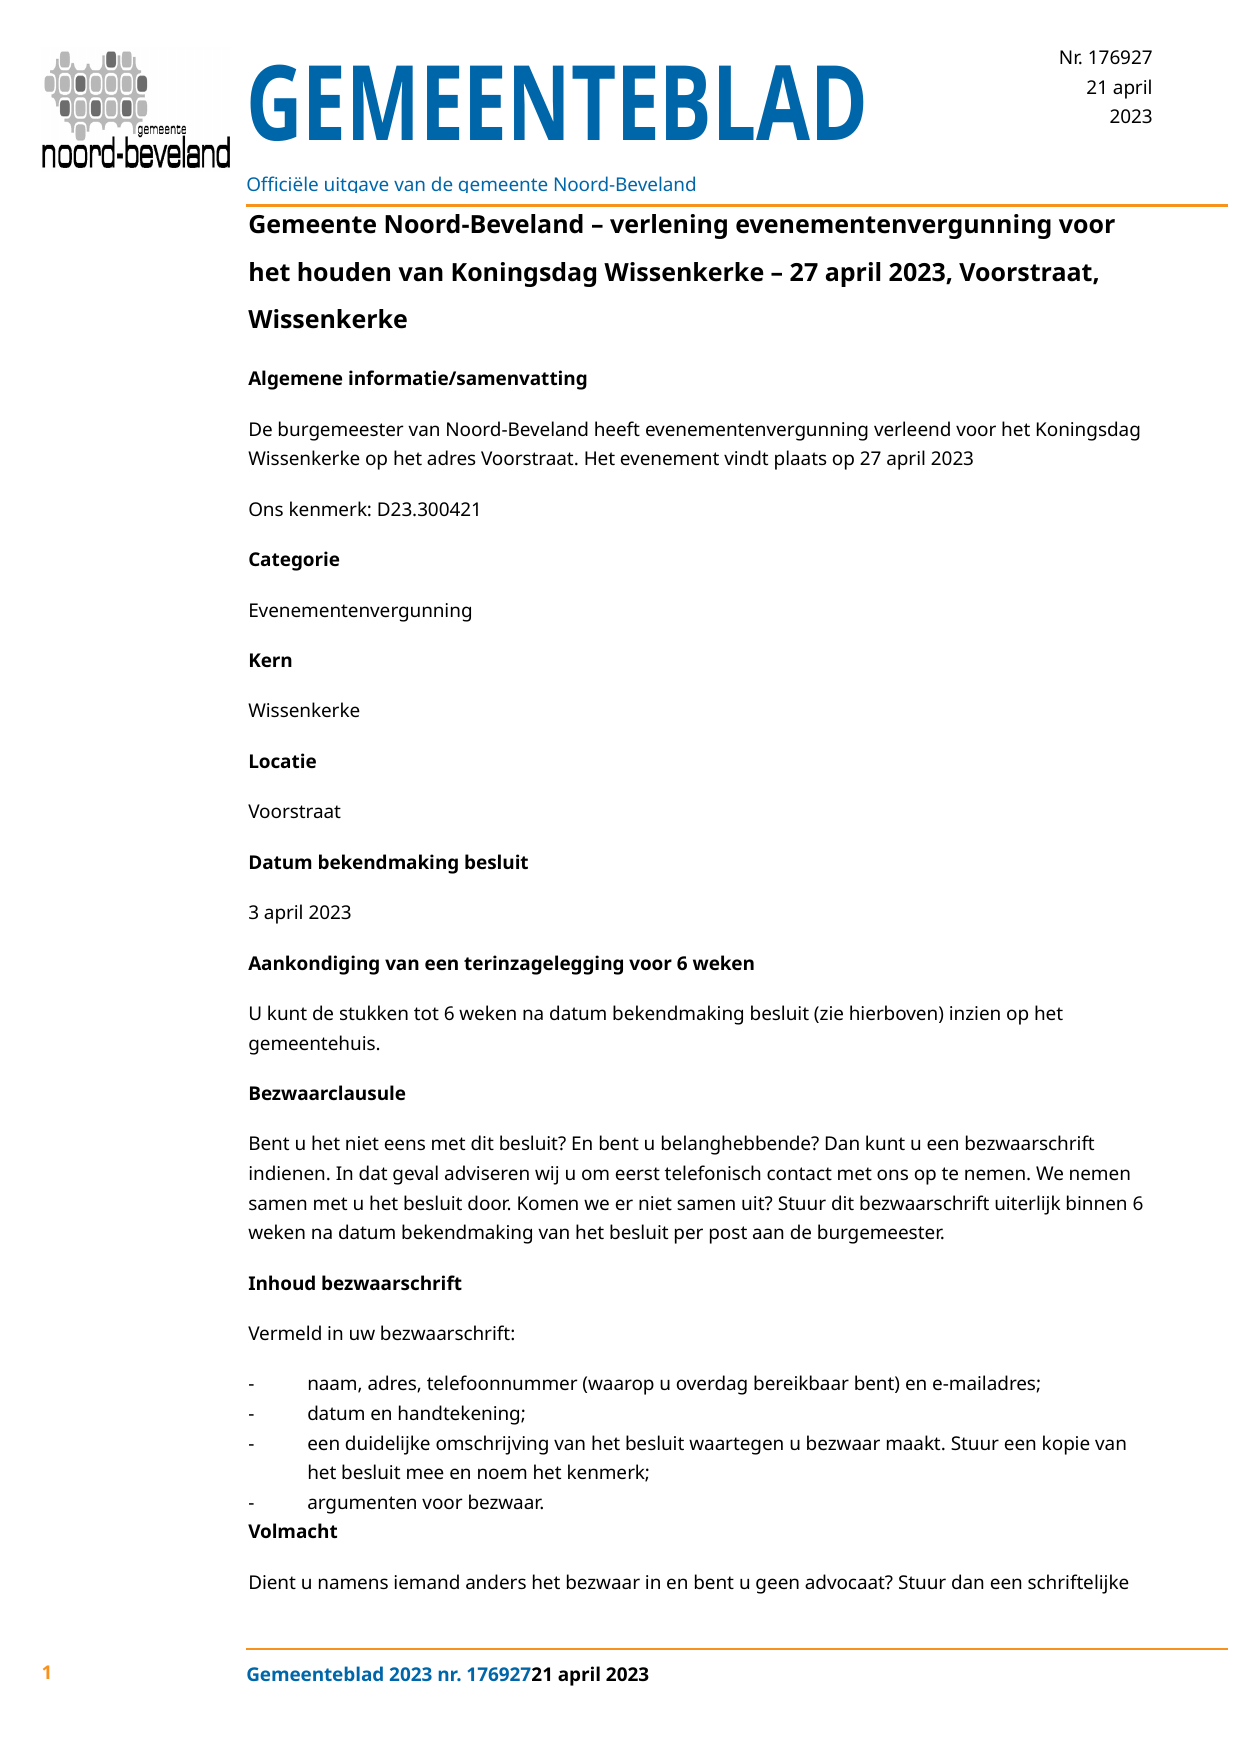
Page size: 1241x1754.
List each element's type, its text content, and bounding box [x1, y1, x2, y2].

text Datum bekendmaking besluit [248, 849, 1152, 874]
text Volmacht [248, 1518, 1152, 1544]
text Dient u namens iemand anders het bezwaar in en bent u geen advocaat? Stuur dan een schriftelijke [248, 1569, 1152, 1594]
text Kern [248, 647, 1152, 673]
list een duidelijke omschrijving van het besluit waartegen u bezwaar maakt. Stuur een kopie van het besluit mee en noem het kenmerk; [248, 1430, 1152, 1485]
list naam, adres, telefoonnummer (waarop u overdag bereikbaar bent) en e-mailadres; [248, 1371, 1152, 1396]
text Algemene informatie/samenvatting [248, 366, 1152, 391]
text Bezwaarclausule [248, 1080, 1152, 1106]
text Bent u het niet eens met dit besluit? En bent u belanghebbende? Dan kunt u een bezwaarschrift indienen. In dat geval adviseren wij u om eerst telefonisch contact met ons op te nemen. We nemen samen met u het besluit door. Komen we er niet samen uit? Stuur dit bezwaarschrift uiterlijk binnen 6 weken na datum bekendmaking van het besluit per post aan de burgemeester. [248, 1131, 1152, 1245]
list argumenten voor bezwaar. [248, 1489, 1152, 1514]
text De burgemeester van Noord-Beveland heeft evenementenvergunning verleend voor het Koningsdag Wissenkerke op het adres Voorstraat. Het evenement vindt plaats op 27 april 2023 [248, 416, 1152, 471]
text 3 april 2023 [248, 899, 1152, 925]
text Aankondiging van een terinzagelegging voor 6 weken [248, 950, 1152, 975]
text Evenementenvergunning [248, 597, 1152, 622]
text Inhoud bezwaarschrift [248, 1270, 1152, 1295]
text Ons kenmerk: D23.300421 [248, 496, 1152, 522]
text Categorie [248, 546, 1152, 572]
text Vermeld in uw bezwaarschrift: [248, 1320, 1152, 1346]
text Locatie [248, 748, 1152, 774]
text Gemeente Noord-Beveland – verlening evenementenvergunning voor het houden van Koningsdag Wissenkerke – 27 april 2023, Voorstraat, Wissenkerke [248, 207, 1152, 336]
text Wissenkerke [248, 698, 1152, 723]
picture [41, 47, 231, 172]
text U kunt de stukken tot 6 weken na datum bekendmaking besluit (zie hierboven) inzien op het gemeentehuis. [248, 1000, 1152, 1055]
list datum en handtekening; [248, 1400, 1152, 1426]
text Voorstraat [248, 798, 1152, 824]
